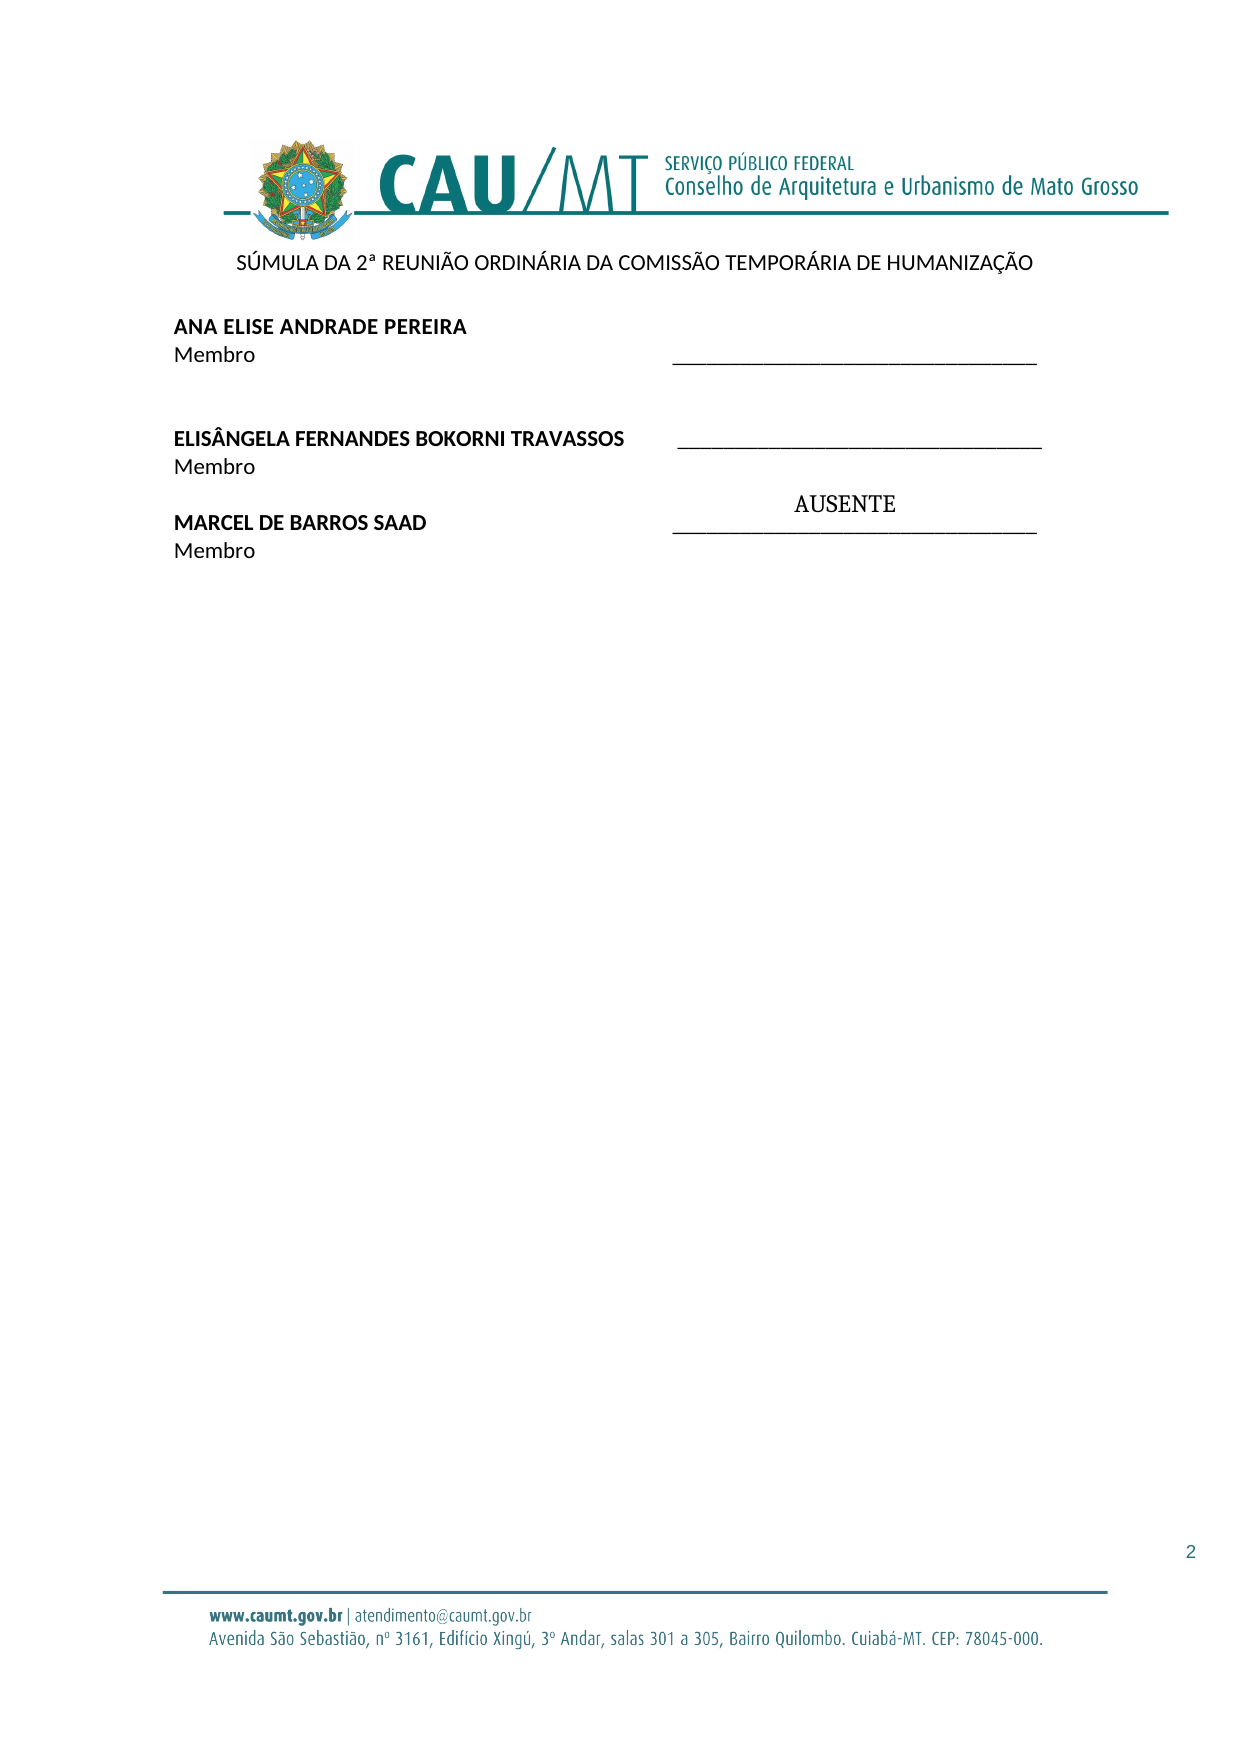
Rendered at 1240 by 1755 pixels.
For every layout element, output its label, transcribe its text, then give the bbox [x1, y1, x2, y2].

table_cell ________________________________ ________________________________ ________________________________ ­­­­­­­­­­­­________________________________ ­­­­­­­­­­­­________________________________ [661, 311, 1163, 592]
table_cell ana elise andrade pereira Membro ELISÂNGELA FERNANDES BOKORNI TRAVASSOS Membro MARCEL DE BARROS SAAD Membro [163, 311, 661, 592]
